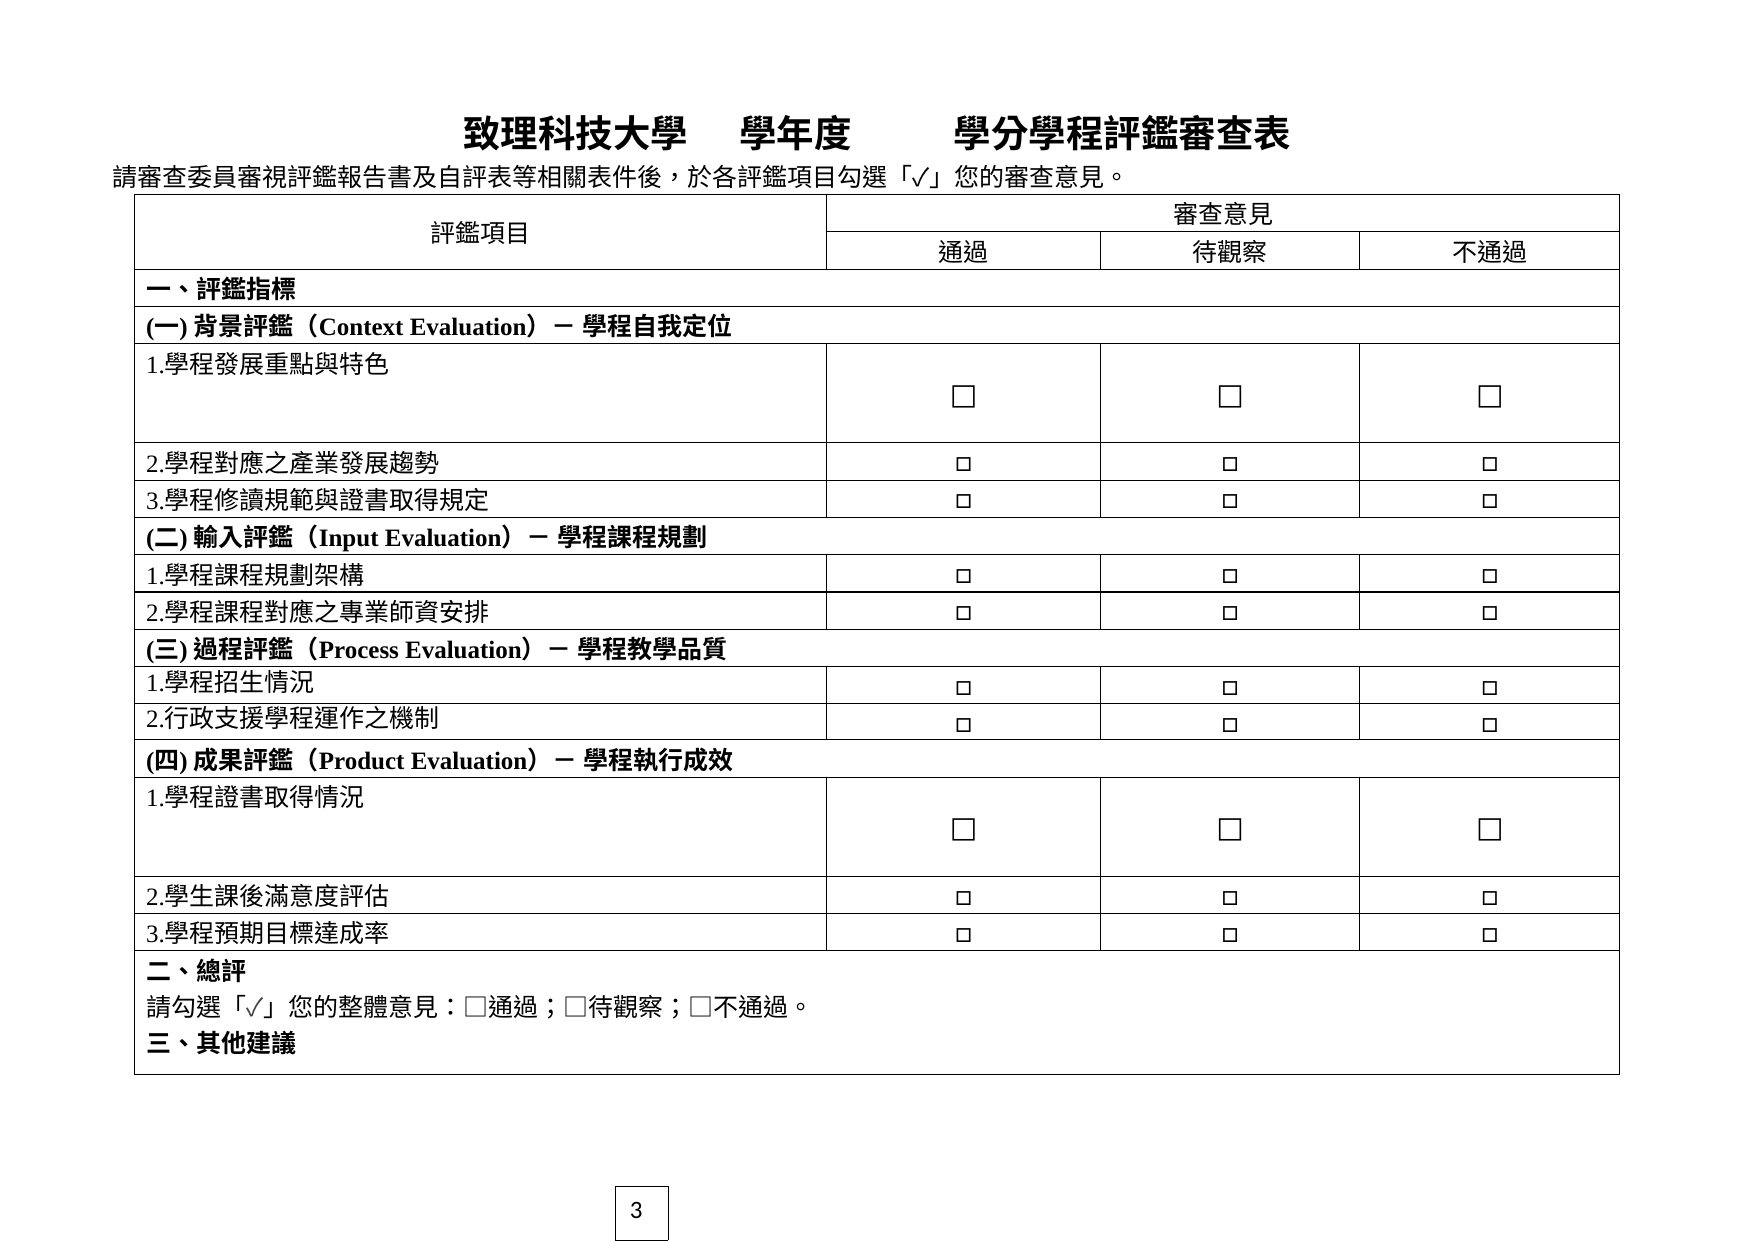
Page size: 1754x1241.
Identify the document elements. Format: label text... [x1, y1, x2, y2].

table_cell □ [827, 704, 1100, 739]
table_cell 待觀察 [1101, 232, 1359, 268]
table_cell □ [827, 914, 1100, 950]
table_cell □ [1101, 481, 1359, 517]
table_cell 1.學程課程規劃架構 [135, 555, 826, 591]
table_cell (一) 背景評鑑（Context Evaluation）－ 學程自我定位 [135, 307, 1619, 343]
table_cell 3.學程預期目標達成率 [135, 914, 826, 950]
table_header 審查意見 [827, 195, 1619, 231]
table_cell □ [1360, 344, 1619, 442]
table_cell □ [827, 481, 1100, 517]
table_cell □ [1101, 443, 1359, 479]
text 請審查委員審視評鑑報告書及自評表等相關表件後，於各評鑑項目勾選「✓」您的審查意見。 [112, 158, 1641, 194]
table_cell (二) 輸入評鑑（Input Evaluation）－ 學程課程規劃 [135, 518, 1619, 554]
table_cell □ [1101, 344, 1359, 442]
table_cell □ [1360, 555, 1619, 591]
table_cell □ [827, 555, 1100, 591]
table_cell □ [1360, 593, 1619, 629]
table_cell □ [827, 344, 1100, 442]
table_cell 二、總評 請勾選「✓」您的整體意見：□通過；□待觀察；□不通過。 三、其他建議 [135, 951, 1619, 1073]
table_header 評鑑項目 [135, 195, 826, 268]
table_cell 一、評鑑指標 [135, 270, 1619, 306]
text 致理科技大學 學年度 學分學程評鑑審查表 [112, 103, 1641, 158]
table_cell 1.學程發展重點與特色 [135, 344, 826, 442]
table_cell 2.學生課後滿意度評估 [135, 877, 826, 913]
table_cell □ [1101, 555, 1359, 591]
table_cell □ [1101, 877, 1359, 913]
table_cell □ [827, 593, 1100, 629]
table_cell □ [1101, 914, 1359, 950]
table_cell □ [1360, 778, 1619, 876]
table_cell □ [1360, 914, 1619, 950]
table_cell □ [1101, 778, 1359, 876]
table_cell □ [827, 443, 1100, 479]
table_cell (三) 過程評鑑（Process Evaluation）－ 學程教學品質 [135, 630, 1619, 666]
table_cell □ [827, 877, 1100, 913]
table_cell 1.學程證書取得情況 [135, 778, 826, 876]
table_cell □ [1360, 481, 1619, 517]
table_cell 2.學程課程對應之專業師資安排 [135, 593, 826, 629]
table_cell □ [1101, 667, 1359, 703]
table_cell 2.行政支援學程運作之機制 [135, 704, 826, 739]
table_cell □ [1360, 667, 1619, 703]
table_cell □ [827, 667, 1100, 703]
table_cell □ [1360, 704, 1619, 739]
table_cell □ [1101, 593, 1359, 629]
table_cell □ [1101, 704, 1359, 739]
table_cell 2.學程對應之產業發展趨勢 [135, 443, 826, 479]
table_cell □ [1360, 877, 1619, 913]
table_cell 1.學程招生情況 [135, 667, 826, 703]
table_cell □ [1360, 443, 1619, 479]
table_cell 3.學程修讀規範與證書取得規定 [135, 481, 826, 517]
table_cell 不通過 [1360, 232, 1619, 268]
table_cell □ [827, 778, 1100, 876]
table_cell 通過 [827, 232, 1100, 268]
table_cell (四) 成果評鑑（Product Evaluation）－ 學程執行成效 [135, 740, 1619, 777]
